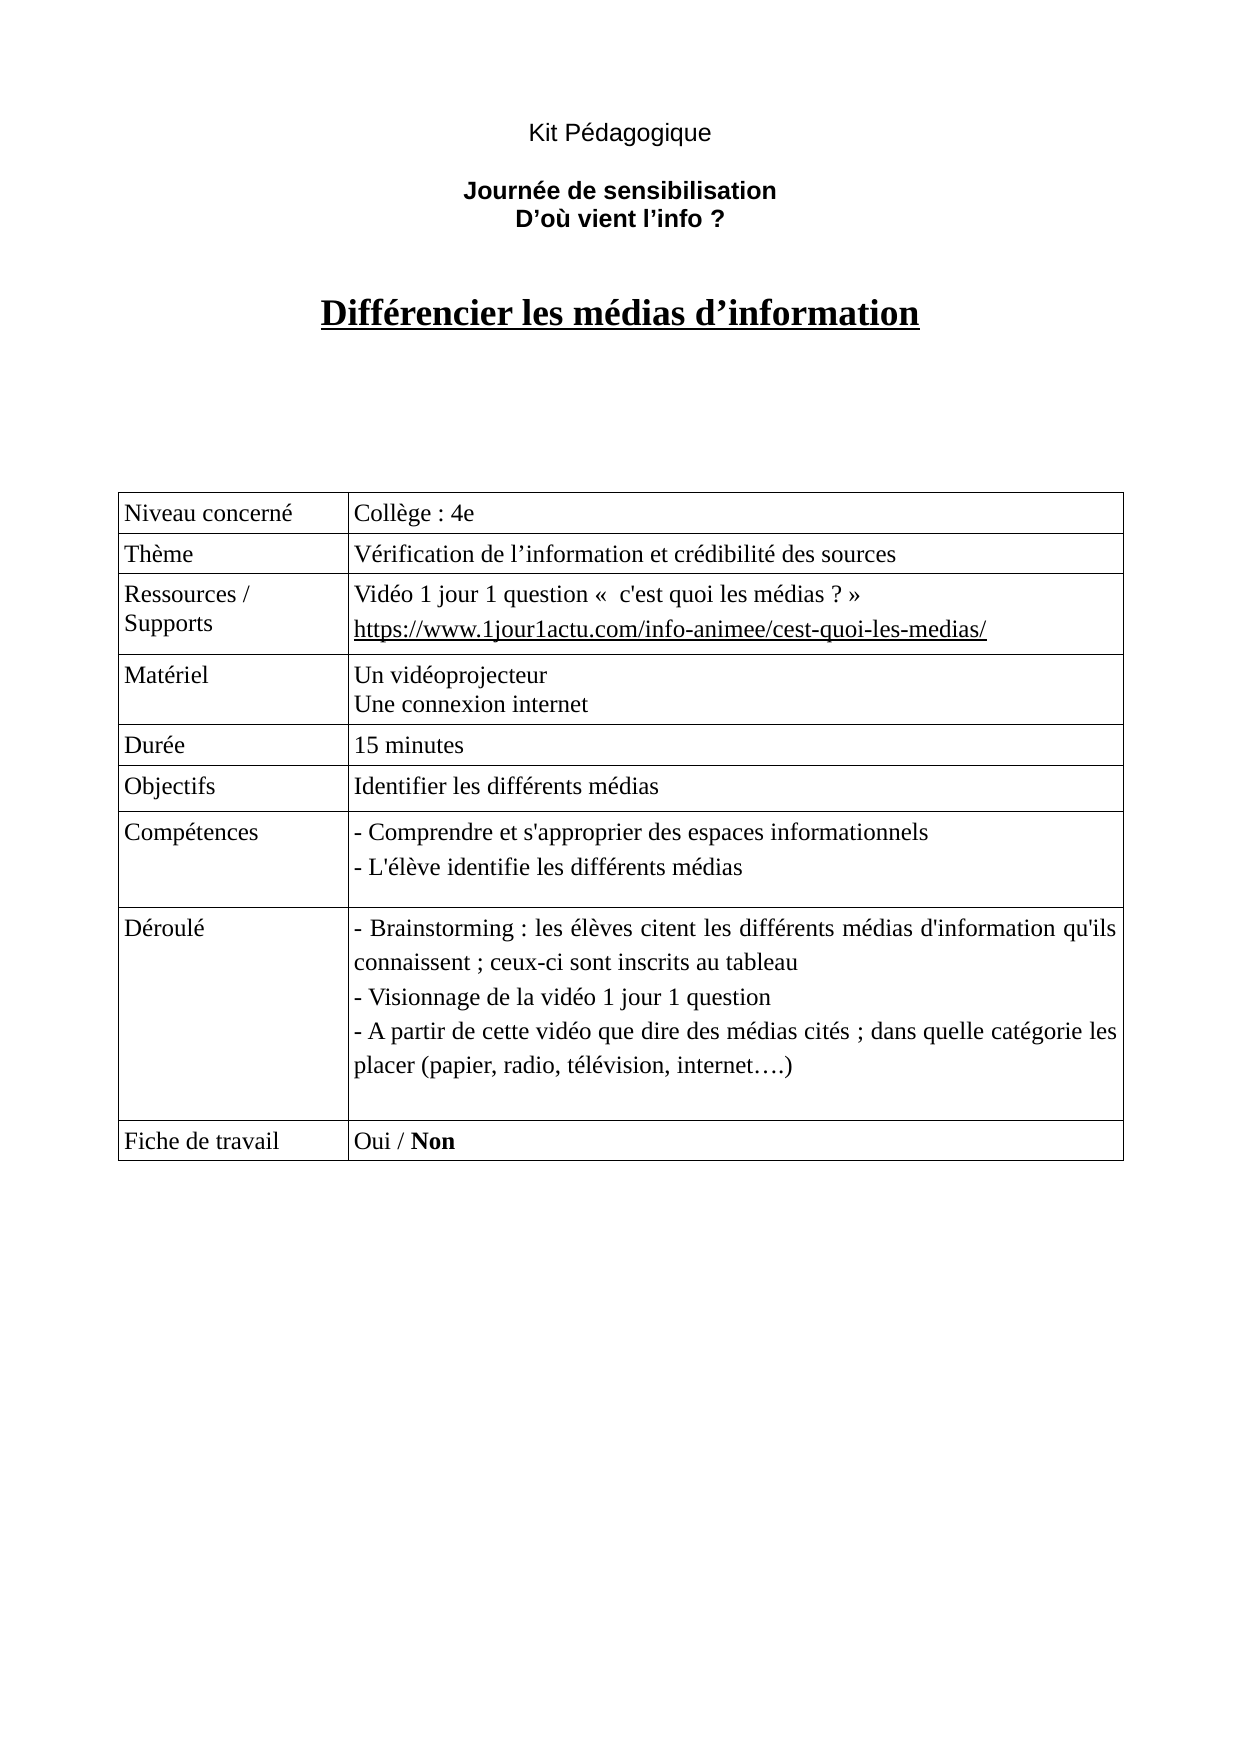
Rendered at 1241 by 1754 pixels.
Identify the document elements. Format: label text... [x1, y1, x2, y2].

table_cell Vidéo 1 jour 1 question « c'est quoi les médias ? » https://www.1jour1actu.com/info-animee/cest-quoi-les-medias/ [349, 574, 1123, 654]
table_cell Oui / Non [349, 1121, 1123, 1160]
table_cell Ressources / Supports [119, 574, 348, 654]
table_cell Fiche de travail [119, 1121, 348, 1160]
table_cell Un vidéoprojecteur Une connexion internet [349, 655, 1123, 724]
table_cell Matériel [119, 655, 348, 724]
text D’où vient l’info ? [118, 204, 1122, 233]
table_cell Durée [119, 725, 348, 764]
table_cell Compétences [119, 812, 348, 906]
text Kit Pédagogique [118, 118, 1122, 147]
table_header Collège : 4e [349, 493, 1123, 533]
table_cell Objectifs [119, 766, 348, 811]
table_cell 15 minutes [349, 725, 1123, 764]
table_cell Déroulé [119, 908, 348, 1119]
text Journée de sensibilisation [118, 176, 1122, 204]
table_header Niveau concerné [119, 493, 348, 533]
table_cell Identifier les différents médias [349, 766, 1123, 811]
table_cell Thème [119, 534, 348, 573]
table_cell Vérification de l’information et crédibilité des sources [349, 534, 1123, 573]
table_cell - Brainstorming : les élèves citent les différents médias d'information qu'ils connaissent ; ceux-ci sont inscrits au tableau - Visionnage de la vidéo 1 jour 1 question - A partir de cette vidéo que dire des médias cités ; dans quelle catégorie les placer (papier, radio, télévision, internet….) [349, 908, 1123, 1119]
text Différencier les médias d’information [118, 291, 1122, 334]
table_cell - Comprendre et s'approprier des espaces informationnels - L'élève identifie les différents médias [349, 812, 1123, 906]
